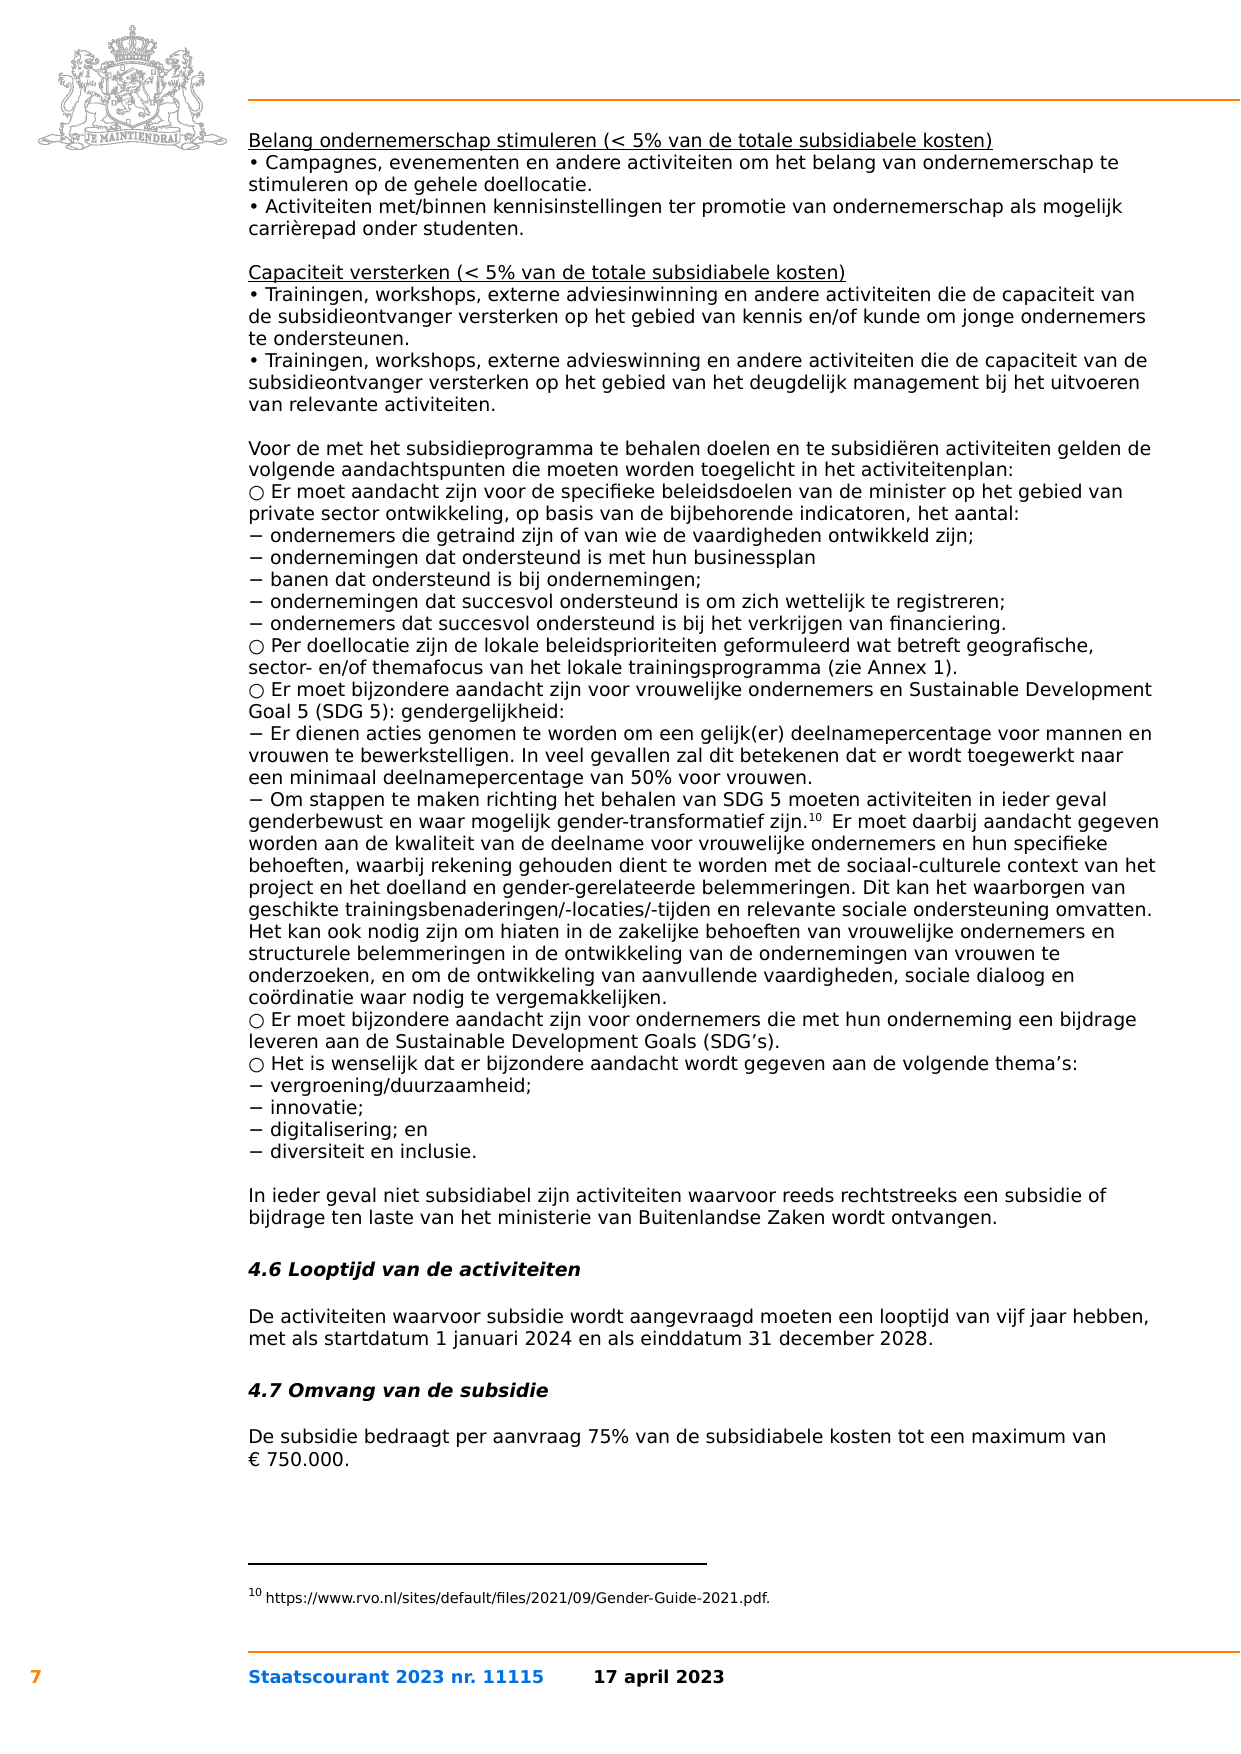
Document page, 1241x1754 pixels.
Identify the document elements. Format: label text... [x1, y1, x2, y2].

text • Activiteiten met/binnen kennisinstellingen ter promotie van ondernemerschap als mogelijk carrièrepad onder studenten. [248, 196, 1163, 240]
text ○ Er moet bijzondere aandacht zijn voor ondernemers die met hun onderneming een bijdrage leveren aan de Sustainable Development Goals (SDG’s). [248, 1009, 1163, 1053]
subtitle Capaciteit versterken (< 5% van de totale subsidiabele kosten) [248, 262, 1163, 284]
text − banen dat ondersteund is bij ondernemingen; [248, 569, 1163, 591]
text − ondernemingen dat ondersteund is met hun businessplan [248, 547, 1163, 569]
text − diversiteit en inclusie. [248, 1141, 1163, 1163]
text De subsidie bedraagt per aanvraag 75% van de subsidiabele kosten tot een maximum van € 750.000. [248, 1426, 1163, 1470]
subtitle Belang ondernemerschap stimuleren (< 5% van de totale subsidiabele kosten) [248, 130, 1163, 152]
text − vergroening/duurzaamheid; [248, 1075, 1163, 1097]
text ○ Het is wenselijk dat er bijzondere aandacht wordt gegeven aan de volgende thema’s: [248, 1053, 1163, 1075]
text In ieder geval niet subsidiabel zijn activiteiten waarvoor reeds rechtstreeks een subsidie of bijdrage ten laste van het ministerie van Buitenlandse Zaken wordt ontvangen. [248, 1184, 1163, 1228]
text − innovatie; [248, 1097, 1163, 1119]
text − ondernemers die getraind zijn of van wie de vaardigheden ontwikkeld zijn; [248, 525, 1163, 547]
text − ondernemingen dat succesvol ondersteund is om zich wettelijk te registreren; [248, 591, 1163, 613]
text − ondernemers dat succesvol ondersteund is bij het verkrijgen van financiering. [248, 613, 1163, 635]
subtitle 4.7 Omvang van de subsidie [248, 1379, 1163, 1401]
text ○ Er moet bijzondere aandacht zijn voor vrouwelijke ondernemers en Sustainable Development Goal 5 (SDG 5): gendergelijkheid: [248, 679, 1163, 723]
text ○ Per doellocatie zijn de lokale beleidsprioriteiten geformuleerd wat betreft geografische, sector- en/of themafocus van het lokale trainingsprogramma (zie Annex 1). [248, 635, 1163, 679]
picture [38, 25, 227, 150]
text https://www.rvo.nl/sites/default/files/2021/09/Gender-Guide-2021.pdf. [248, 1586, 1163, 1608]
text De activiteiten waarvoor subsidie wordt aangevraagd moeten een looptijd van vijf jaar hebben, met als startdatum 1 januari 2024 en als einddatum 31 december 2028. [248, 1306, 1163, 1349]
text − Er dienen acties genomen te worden om een gelijk(er) deelnamepercentage voor mannen en vrouwen te bewerkstelligen. In veel gevallen zal dit betekenen dat er wordt toegewerkt naar een minimaal deelnamepercentage van 50% voor vrouwen. [248, 723, 1163, 789]
subtitle 4.6 Looptijd van de activiteiten [248, 1258, 1163, 1281]
text • Trainingen, workshops, externe adviesinwinning en andere activiteiten die de capaciteit van de subsidieontvanger versterken op het gebied van kennis en/of kunde om jonge ondernemers te ondersteunen. [248, 284, 1163, 349]
text • Trainingen, workshops, externe advieswinning en andere activiteiten die de capaciteit van de subsidieontvanger versterken op het gebied van het deugdelijk management bij het uitvoeren van relevante activiteiten. [248, 349, 1163, 416]
text − Om stappen te maken richting het behalen van SDG 5 moeten activiteiten in ieder geval genderbewust en waar mogelijk gender-transformatief zijn. Er moet daarbij aandacht gegeven worden aan de kwaliteit van de deelname voor vrouwelijke ondernemers en hun specifieke behoeften, waarbij rekening gehouden dient te worden met de sociaal-culturele context van het project en het doelland en gender-gerelateerde belemmeringen. Dit kan het waarborgen van geschikte trainingsbenaderingen/-locaties/-tijden en relevante sociale ondersteuning omvatten. Het kan ook nodig zijn om hiaten in de zakelijke behoeften van vrouwelijke ondernemers en structurele belemmeringen in de ontwikkeling van de ondernemingen van vrouwen te onderzoeken, en om de ontwikkeling van aanvullende vaardigheden, sociale dialoog en coördinatie waar nodig te vergemakkelijken. [248, 789, 1163, 1009]
text • Campagnes, evenementen en andere activiteiten om het belang van ondernemerschap te stimuleren op de gehele doellocatie. [248, 152, 1163, 196]
text ○ Er moet aandacht zijn voor de specifieke beleidsdoelen van de minister op het gebied van private sector ontwikkeling, op basis van de bijbehorende indicatoren, het aantal: [248, 481, 1163, 525]
text Voor de met het subsidieprogramma te behalen doelen en te subsidiëren activiteiten gelden de volgende aandachtspunten die moeten worden toegelicht in het activiteitenplan: [248, 437, 1163, 481]
text − digitalisering; en [248, 1119, 1163, 1141]
